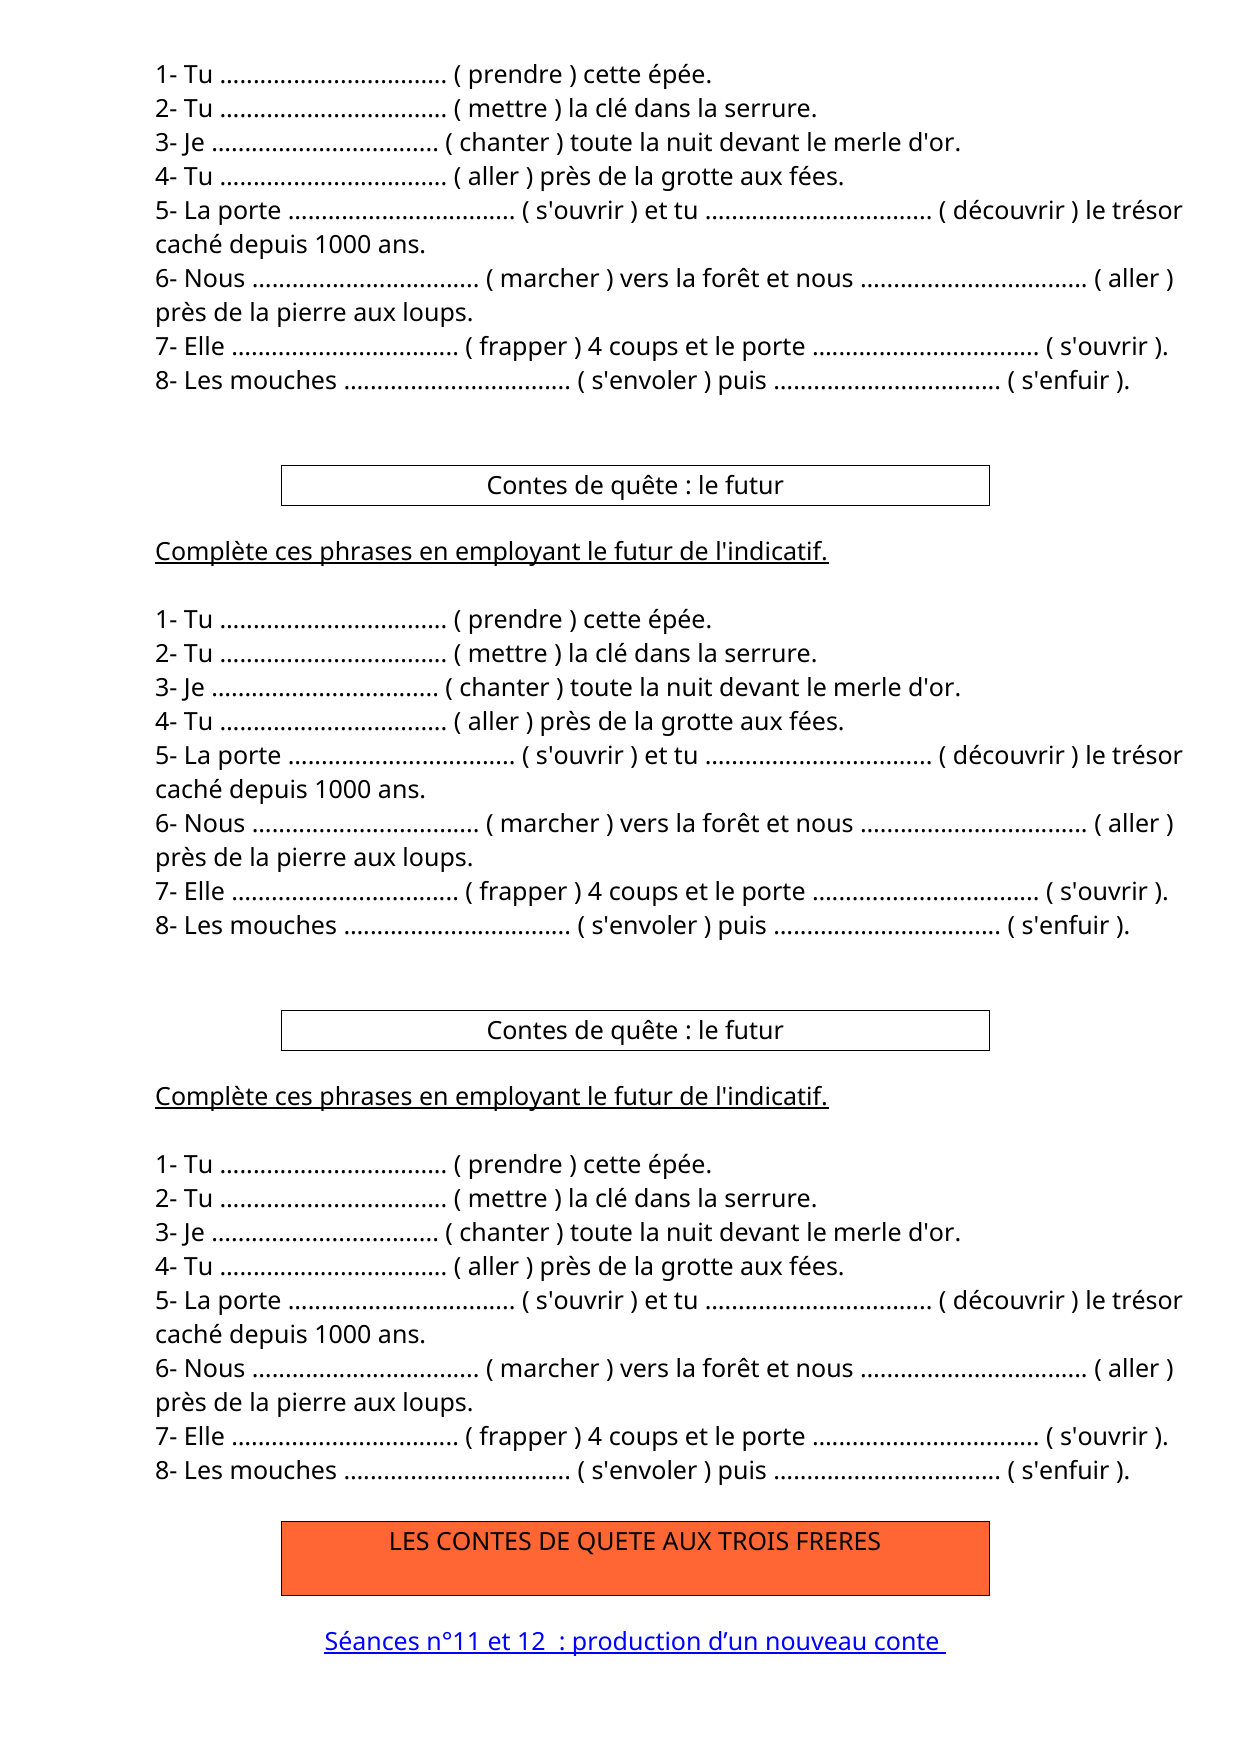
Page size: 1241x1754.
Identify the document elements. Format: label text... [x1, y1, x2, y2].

text 2- Tu …............................... ( mettre ) la clé dans la serrure. [155, 90, 1189, 124]
text 4- Tu …............................... ( aller ) près de la grotte aux fées. [155, 1248, 1189, 1282]
text 6- Nous …............................... ( marcher ) vers la forêt et nous …............................... ( aller ) près de la pierre aux loups. [155, 1351, 1189, 1419]
text Contes de quête : le futur [284, 1013, 986, 1047]
text 8- Les mouches …............................... ( s'envoler ) puis …............................... ( s'enfuir ). [155, 363, 1189, 397]
text 8- Les mouches …............................... ( s'envoler ) puis …............................... ( s'enfuir ). [155, 1453, 1189, 1487]
text 8- Les mouches …............................... ( s'envoler ) puis …............................... ( s'enfuir ). [155, 908, 1189, 942]
text 3- Je …............................... ( chanter ) toute la nuit devant le merle d'or. [155, 124, 1189, 158]
subtitle Séances n°11 et 12 : production d’un nouveau conte [81, 1623, 1189, 1657]
text 6- Nous …............................... ( marcher ) vers la forêt et nous …............................... ( aller ) près de la pierre aux loups. [155, 261, 1189, 329]
text Contes de quête : le futur [284, 468, 986, 502]
text 1- Tu …............................... ( prendre ) cette épée. [155, 56, 1189, 90]
text 7- Elle …............................... ( frapper ) 4 coups et le porte …............................... ( s'ouvrir ). [155, 329, 1189, 363]
text 3- Je …............................... ( chanter ) toute la nuit devant le merle d'or. [155, 669, 1189, 703]
text 7- Elle …............................... ( frapper ) 4 coups et le porte …............................... ( s'ouvrir ). [155, 1419, 1189, 1453]
text 5- La porte …............................... ( s'ouvrir ) et tu …............................... ( découvrir ) le trésor caché depuis 1000 ans. [155, 1282, 1189, 1351]
text 2- Tu …............................... ( mettre ) la clé dans la serrure. [155, 1180, 1189, 1214]
text 3- Je …............................... ( chanter ) toute la nuit devant le merle d'or. [155, 1214, 1189, 1248]
subtitle LES CONTES DE QUETE AUX TROIS FRERES [284, 1524, 986, 1558]
text 5- La porte …............................... ( s'ouvrir ) et tu …............................... ( découvrir ) le trésor caché depuis 1000 ans. [155, 192, 1189, 261]
text 7- Elle …............................... ( frapper ) 4 coups et le porte …............................... ( s'ouvrir ). [155, 874, 1189, 908]
text 5- La porte …............................... ( s'ouvrir ) et tu …............................... ( découvrir ) le trésor caché depuis 1000 ans. [155, 737, 1189, 806]
text Complète ces phrases en employant le futur de l'indicatif. [155, 533, 1189, 567]
text 1- Tu …............................... ( prendre ) cette épée. [155, 601, 1189, 635]
text 1- Tu …............................... ( prendre ) cette épée. [155, 1146, 1189, 1180]
text 6- Nous …............................... ( marcher ) vers la forêt et nous …............................... ( aller ) près de la pierre aux loups. [155, 806, 1189, 874]
text 4- Tu …............................... ( aller ) près de la grotte aux fées. [155, 703, 1189, 737]
text Complète ces phrases en employant le futur de l'indicatif. [155, 1078, 1189, 1112]
text 2- Tu …............................... ( mettre ) la clé dans la serrure. [155, 635, 1189, 669]
text 4- Tu …............................... ( aller ) près de la grotte aux fées. [155, 158, 1189, 192]
